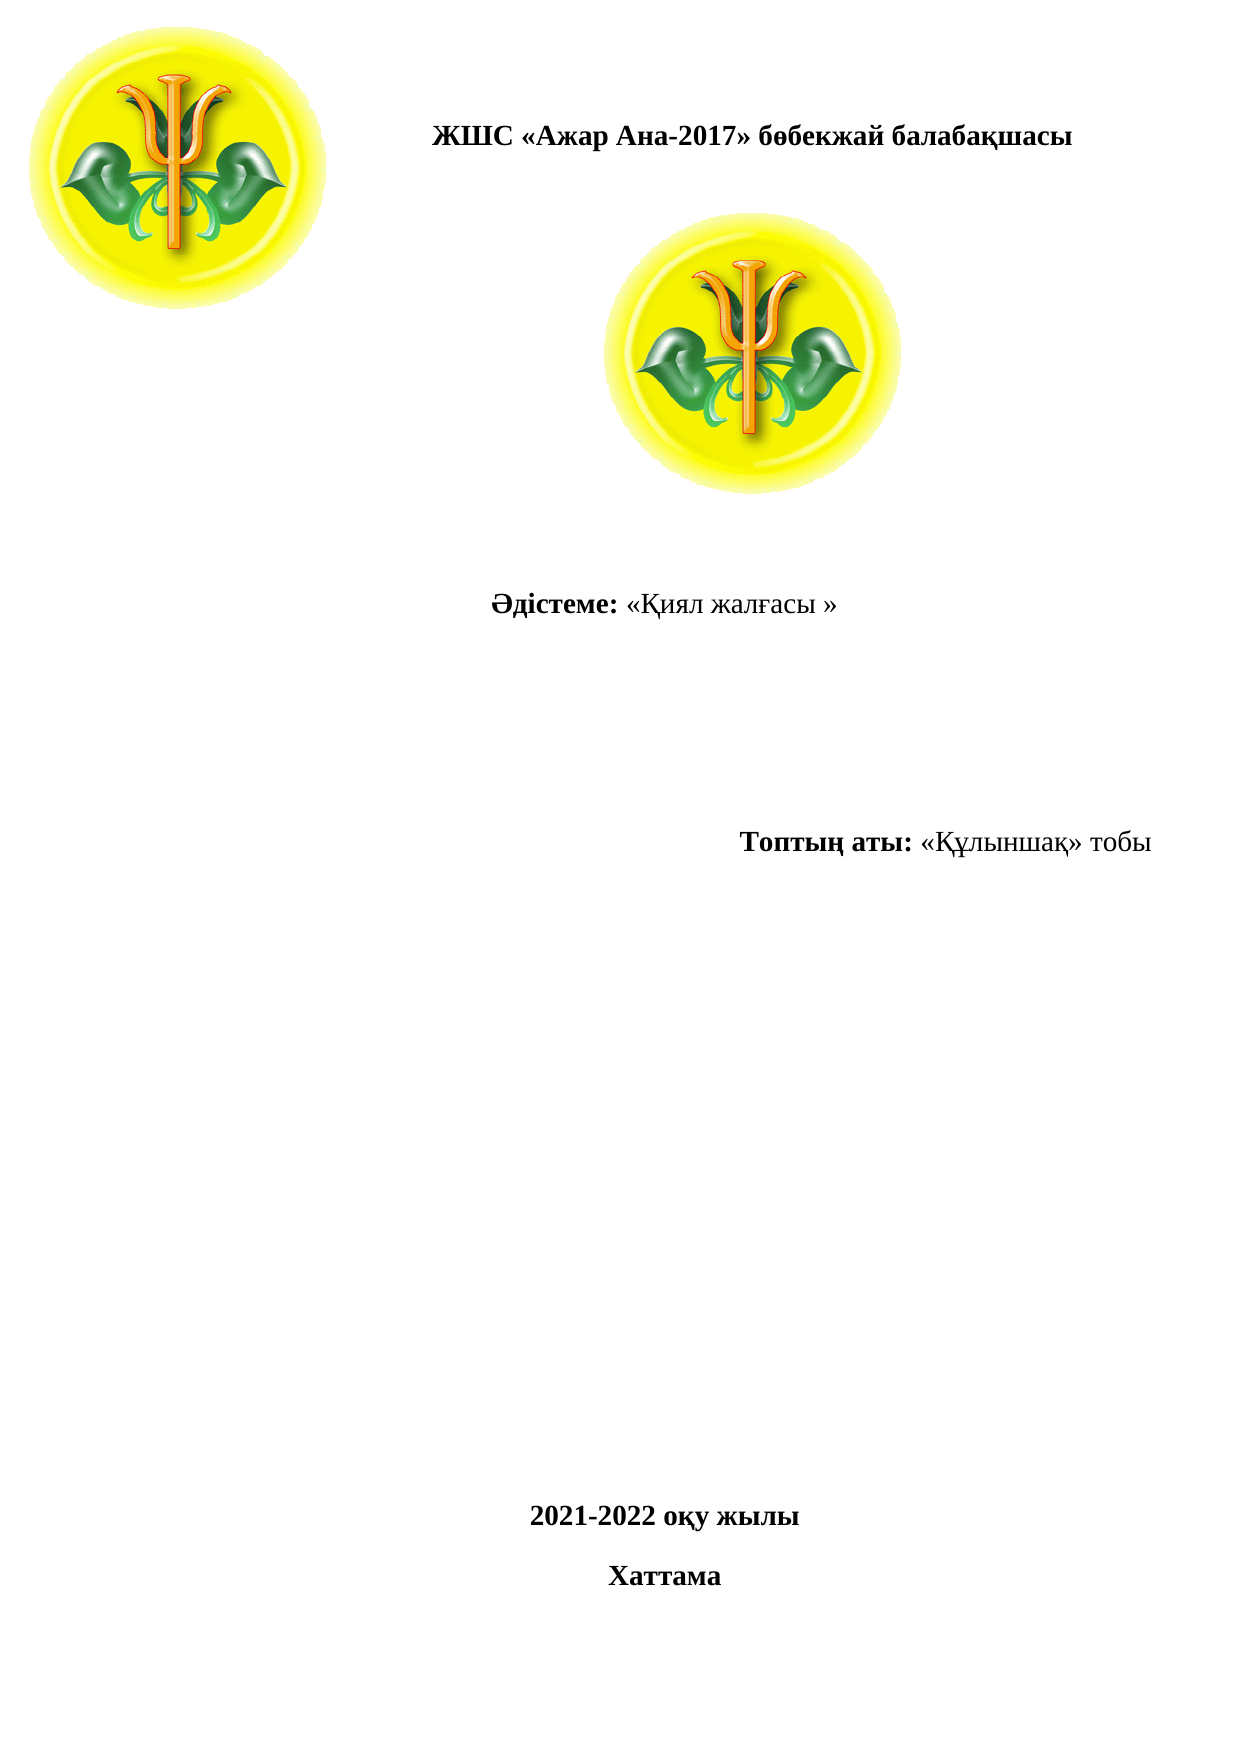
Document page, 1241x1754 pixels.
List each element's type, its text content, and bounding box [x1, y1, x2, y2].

text Әдістеме: «Қиял жалғасы » [177, 586, 1152, 619]
picture [0, 0, 353, 334]
picture [575, 185, 929, 519]
text Хаттама [177, 1558, 1152, 1591]
text 2021-2022 оқу жылы [177, 1498, 1152, 1532]
text Топтың аты: «Құлыншақ» тобы [177, 824, 1152, 858]
text ЖШС «Ажар Ана-2017» бөбекжай балабақшасы [353, 118, 1152, 152]
